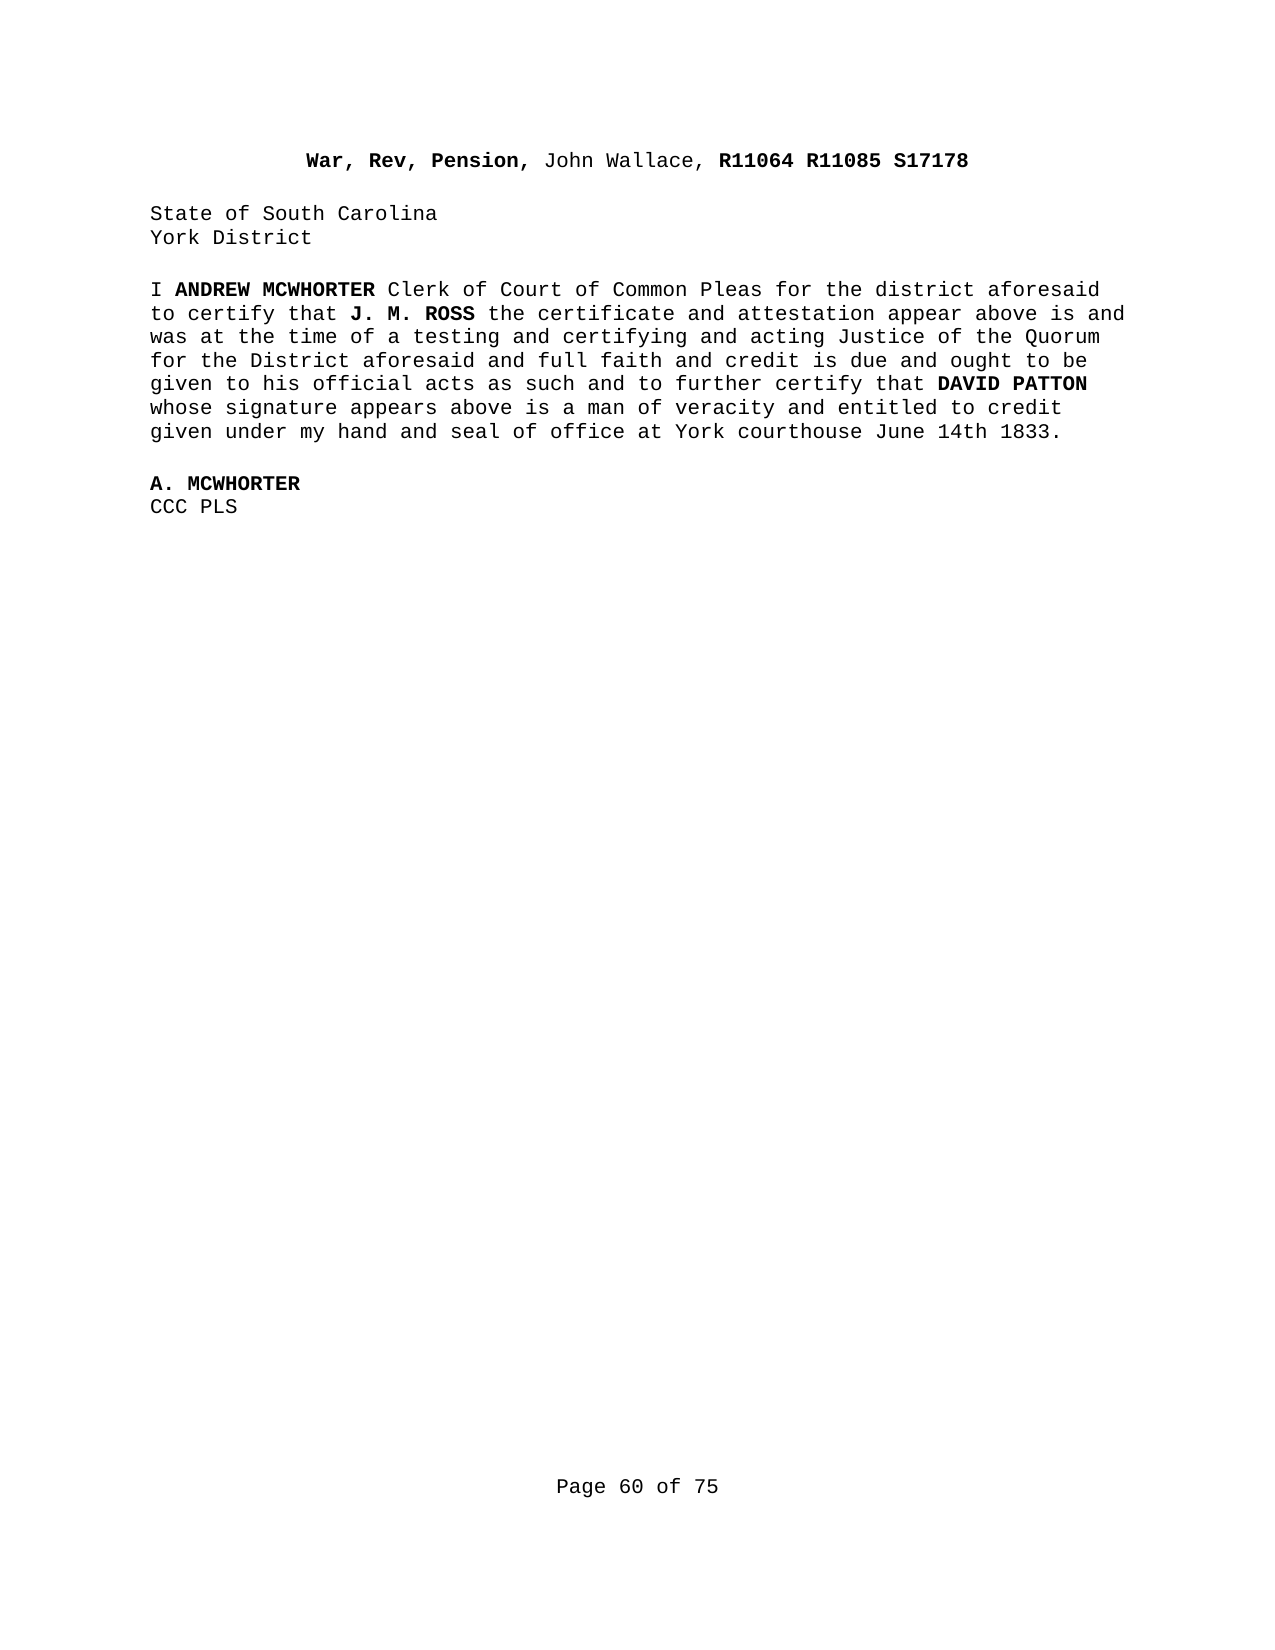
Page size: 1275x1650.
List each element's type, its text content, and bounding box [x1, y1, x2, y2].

text A. McWhorter [150, 473, 1125, 496]
text State of South Carolina [150, 203, 1125, 227]
text I Andrew McWhorter Clerk of Court of Common Pleas for the district aforesaid to certify that j. m. Ross the certificate and attestation appear above is and was at the time of a testing and certifying and acting Justice of the Quorum for the District aforesaid and full faith and credit is due and ought to be given to his official acts as such and to further certify that David Patton whose signature appears above is a man of veracity and entitled to credit given under my hand and seal of office at York courthouse June 14th 1833. [150, 279, 1125, 444]
text York District [150, 227, 1125, 250]
text CCC PLS [150, 496, 1125, 520]
